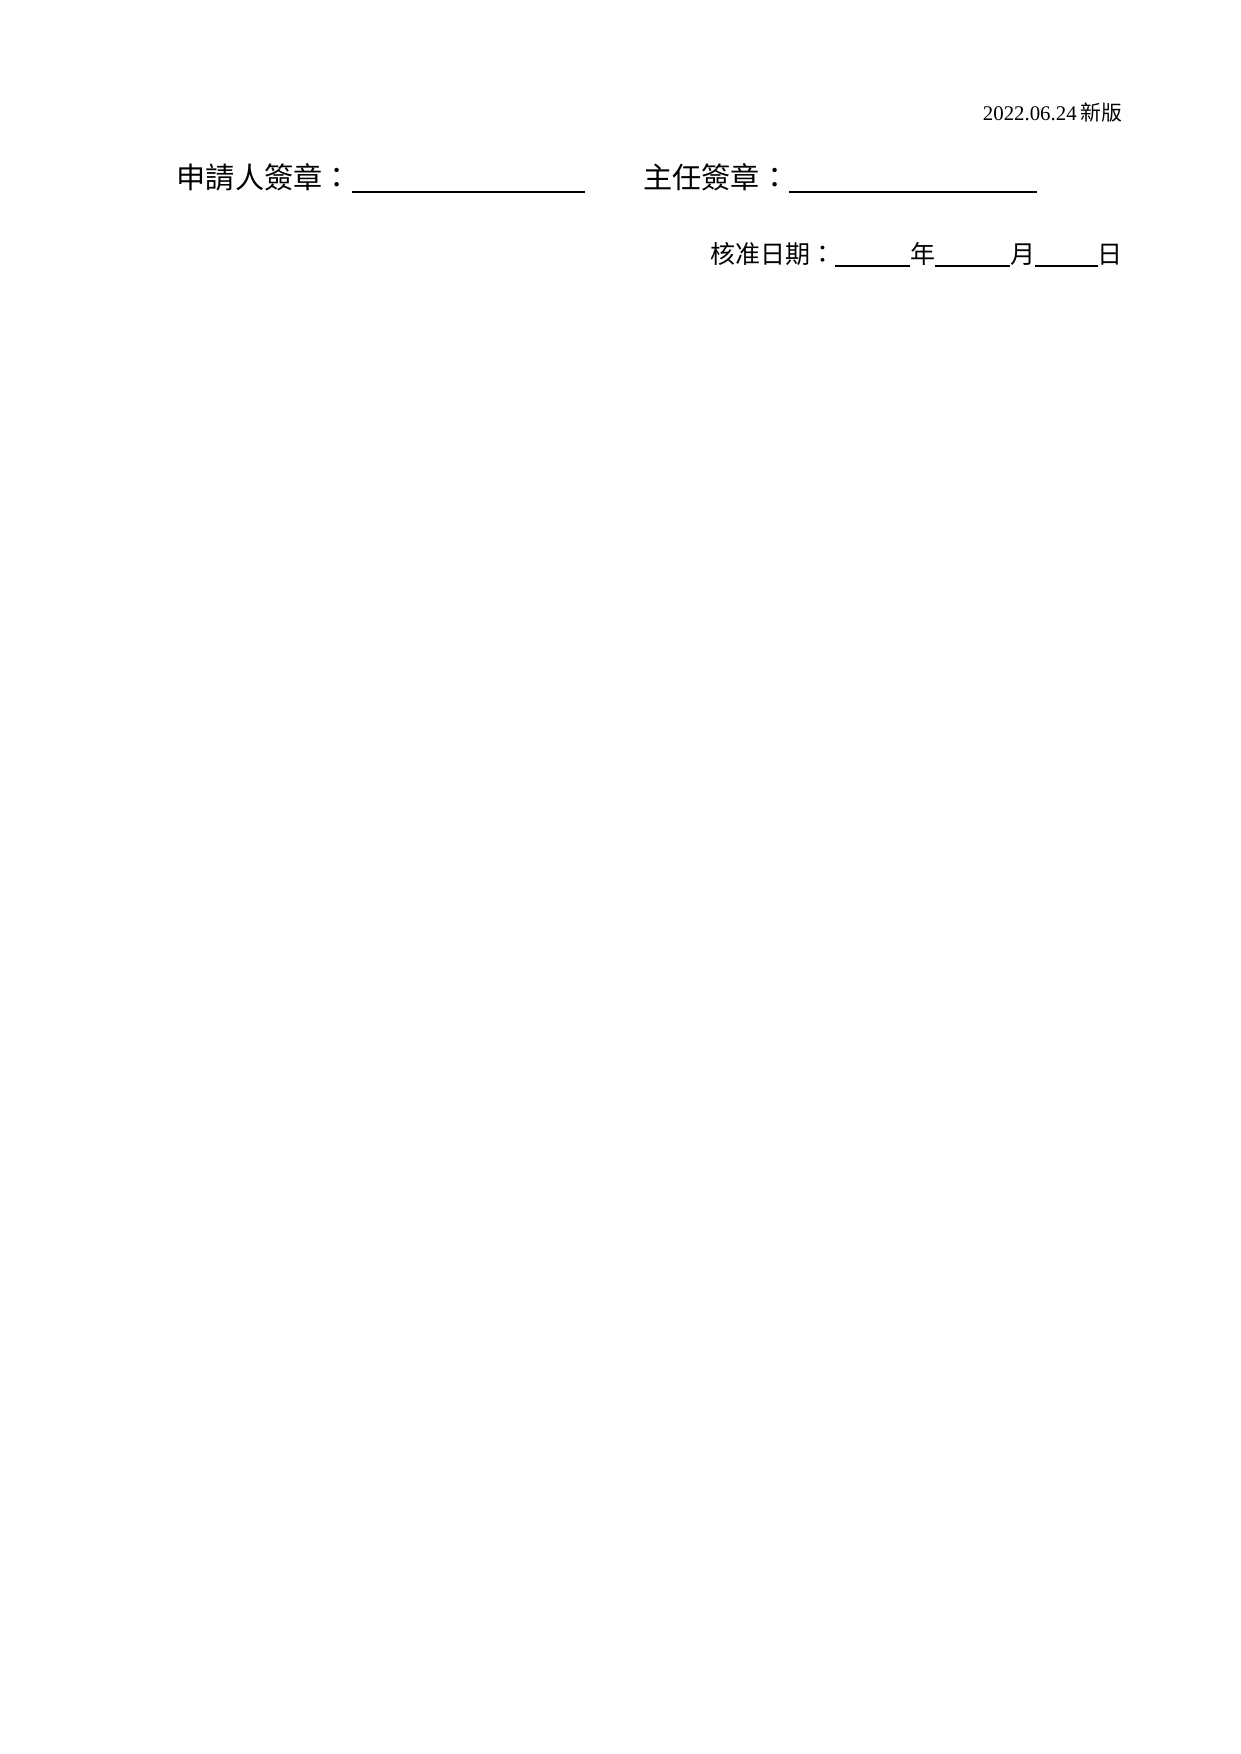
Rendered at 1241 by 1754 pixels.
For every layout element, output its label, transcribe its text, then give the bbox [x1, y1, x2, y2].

text 核准日期： 年 月 日 [118, 234, 1122, 271]
text 申請人簽章： 主任簽章： [118, 154, 1122, 197]
